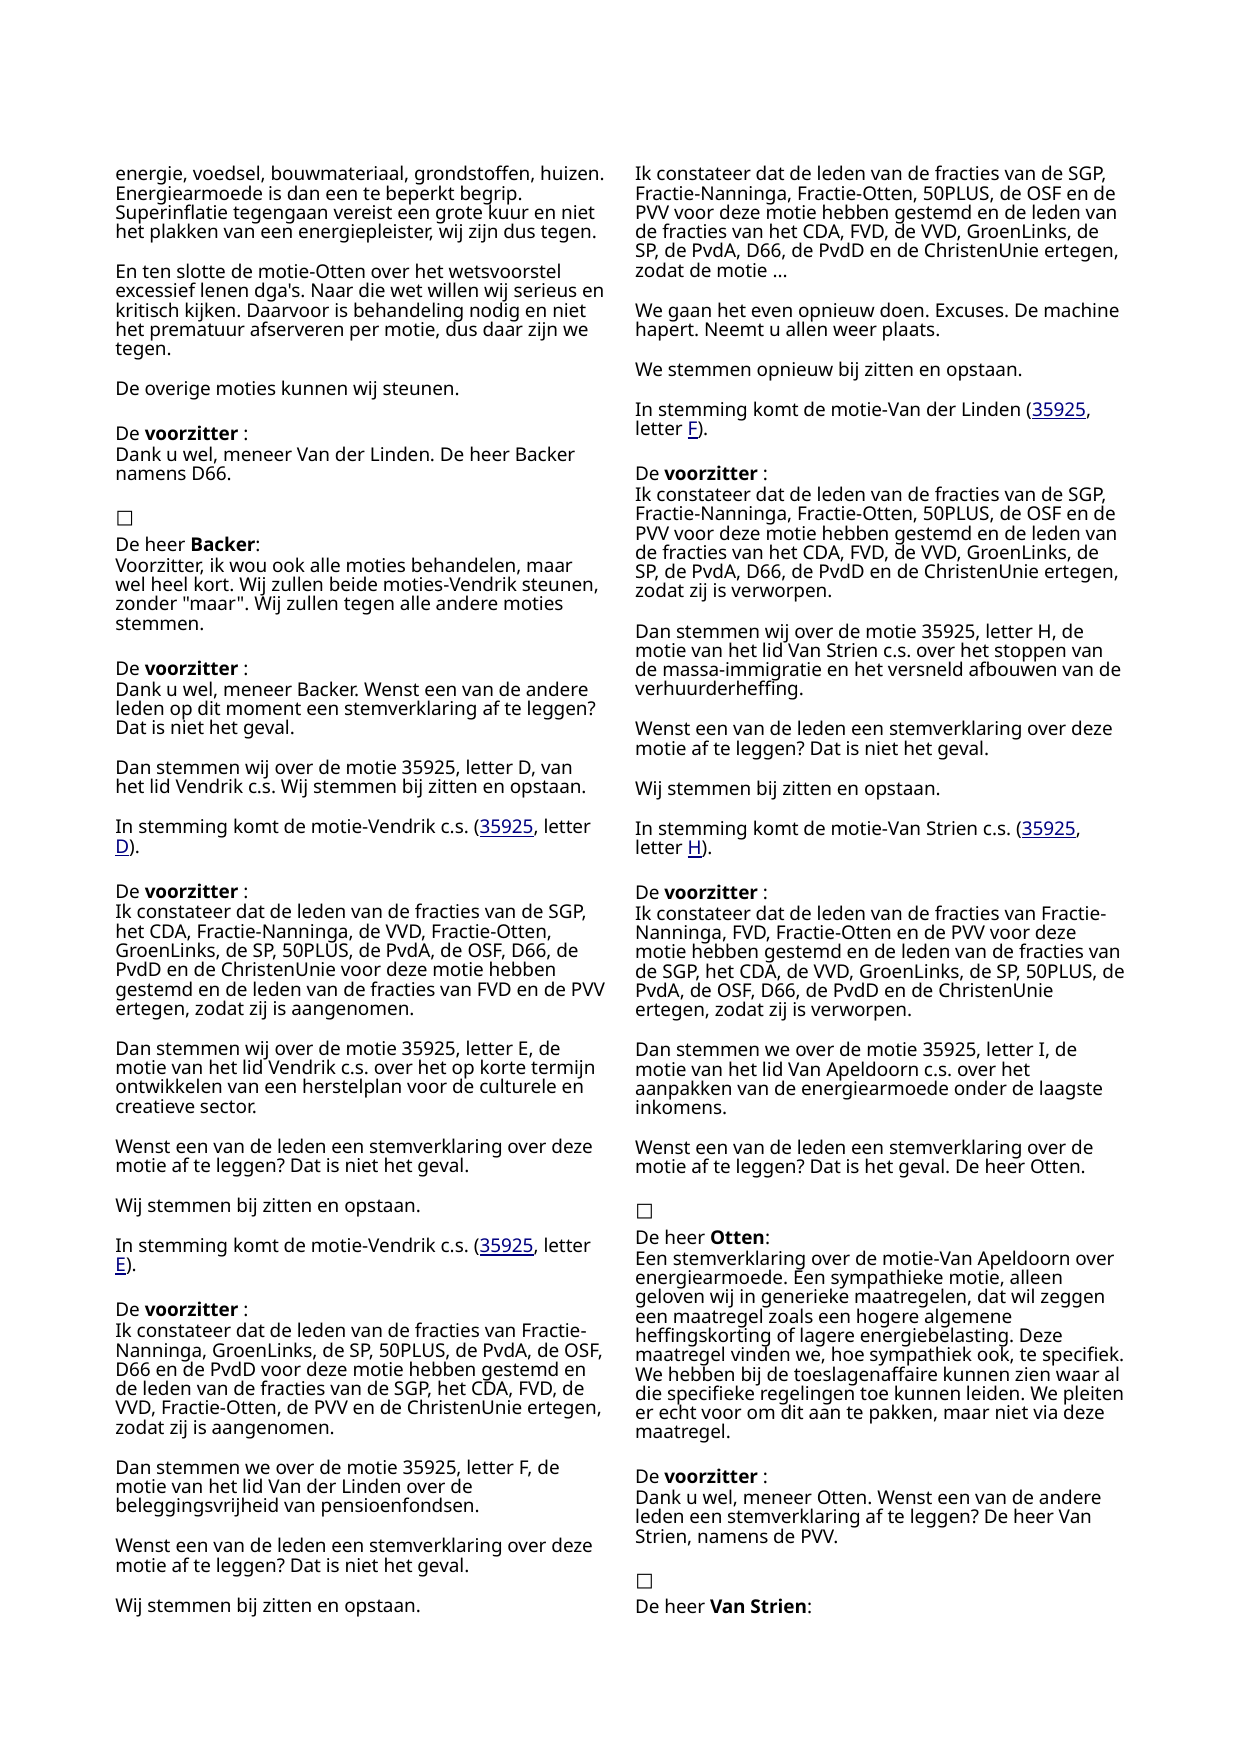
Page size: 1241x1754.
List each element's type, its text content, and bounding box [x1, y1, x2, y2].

text De voorzitter : [115, 420, 605, 446]
text Dan stemmen we over de motie 35925, letter F, de motie van het lid Van der Linden over de beleggingsvrijheid van pensioenfondsen. [115, 1459, 605, 1517]
text De heer Van Strien: [635, 1594, 1125, 1619]
text ⬜ [115, 505, 605, 531]
text Wenst een van de leden een stemverklaring over de motie af te leggen? Dat is het geval. De heer Otten. [635, 1139, 1125, 1178]
text De overige moties kunnen wij steunen. [115, 380, 605, 399]
text De voorzitter : [115, 655, 605, 681]
text energie, voedsel, bouwmateriaal, grondstoffen, huizen. Energiearmoede is dan een te beperkt begrip. Superinflatie tegengaan vereist een grote kuur en niet het plakken van een energiepleister, wij zijn dus tegen. [115, 165, 605, 242]
text Dank u wel, meneer Van der Linden. De heer Backer namens D66. [115, 446, 605, 484]
text Ik constateer dat de leden van de fracties van de SGP, Fractie-Nanninga, Fractie-Otten, 50PLUS, de OSF en de PVV voor deze motie hebben gestemd en de leden van de fracties van het CDA, FVD, de VVD, GroenLinks, de SP, de PvdA, D66, de PvdD en de ChristenUnie ertegen, zodat zij is verworpen. [635, 486, 1125, 602]
text En ten slotte de motie-Otten over het wetsvoorstel excessief lenen dga's. Naar die wet willen wij serieus en kritisch kijken. Daarvoor is behandeling nodig en niet het prematuur afserveren per motie, dus daar zijn we tegen. [115, 263, 605, 359]
text Wij stemmen bij zitten en opstaan. [635, 780, 1125, 799]
text ⬜ [635, 1198, 1125, 1224]
text In stemming komt de motie-Van der Linden (35925, letter F). [635, 401, 1125, 439]
text We gaan het even opnieuw doen. Excuses. De machine hapert. Neemt u allen weer plaats. [635, 302, 1125, 340]
text Voorzitter, ik wou ook alle moties behandelen, maar wel heel kort. Wij zullen beide moties-Vendrik steunen, zonder "maar". Wij zullen tegen alle andere moties stemmen. [115, 557, 605, 634]
text Dan stemmen wij over de motie 35925, letter D, van het lid Vendrik c.s. Wij stemmen bij zitten en opstaan. [115, 759, 605, 798]
text De heer Backer: [115, 531, 605, 557]
text De heer Otten: [635, 1224, 1125, 1250]
text Wij stemmen bij zitten en opstaan. [115, 1197, 605, 1216]
text De voorzitter : [635, 879, 1125, 905]
text Dan stemmen we over de motie 35925, letter I, de motie van het lid Van Apeldoorn c.s. over het aanpakken van de energiearmoede onder de laagste inkomens. [635, 1041, 1125, 1118]
text Een stemverklaring over de motie-Van Apeldoorn over energiearmoede. Een sympathieke motie, alleen geloven wij in generieke maatregelen, dat wil zeggen een maatregel zoals een hogere algemene heffingskorting of lagere energiebelasting. Deze maatregel vinden we, hoe sympathiek ook, te specifiek. We hebben bij de toeslagenaffaire kunnen zien waar al die specifieke regelingen toe kunnen leiden. We pleiten er echt voor om dit aan te pakken, maar niet via deze maatregel. [635, 1250, 1125, 1443]
text In stemming komt de motie-Van Strien c.s. (35925, letter H). [635, 820, 1125, 858]
text We stemmen opnieuw bij zitten en opstaan. [635, 361, 1125, 380]
text Dank u wel, meneer Otten. Wenst een van de andere leden een stemverklaring af te leggen? De heer Van Strien, namens de PVV. [635, 1489, 1125, 1547]
text Ik constateer dat de leden van de fracties van de SGP, het CDA, Fractie-Nanninga, de VVD, Fractie-Otten, GroenLinks, de SP, 50PLUS, de PvdA, de OSF, D66, de PvdD en de ChristenUnie voor deze motie hebben gestemd en de leden van de fracties van FVD en de PVV ertegen, zodat zij is aangenomen. [115, 903, 605, 1019]
text In stemming komt de motie-Vendrik c.s. (35925, letter D). [115, 818, 605, 857]
text De voorzitter : [635, 460, 1125, 486]
text In stemming komt de motie-Vendrik c.s. (35925, letter E). [115, 1237, 605, 1276]
text Ik constateer dat de leden van de fracties van de SGP, Fractie-Nanninga, Fractie-Otten, 50PLUS, de OSF en de PVV voor deze motie hebben gestemd en de leden van de fracties van het CDA, FVD, de VVD, GroenLinks, de SP, de PvdA, D66, de PvdD en de ChristenUnie ertegen, zodat de motie ... [635, 165, 1125, 281]
text Dan stemmen wij over de motie 35925, letter H, de motie van het lid Van Strien c.s. over het stoppen van de massa-immigratie en het versneld afbouwen van de verhuurderheffing. [635, 623, 1125, 700]
text Wij stemmen bij zitten en opstaan. [115, 1597, 605, 1616]
text Wenst een van de leden een stemverklaring over deze motie af te leggen? Dat is niet het geval. [115, 1537, 605, 1576]
text Ik constateer dat de leden van de fracties van Fractie-Nanninga, FVD, Fractie-Otten en de PVV voor deze motie hebben gestemd en de leden van de fracties van de SGP, het CDA, de VVD, GroenLinks, de SP, 50PLUS, de PvdA, de OSF, D66, de PvdD en de ChristenUnie ertegen, zodat zij is verworpen. [635, 905, 1125, 1021]
text Dank u wel, meneer Backer. Wenst een van de andere leden op dit moment een stemverklaring af te leggen? Dat is niet het geval. [115, 681, 605, 738]
text De voorzitter : [115, 1297, 605, 1322]
text Wenst een van de leden een stemverklaring over deze motie af te leggen? Dat is niet het geval. [635, 720, 1125, 759]
text Wenst een van de leden een stemverklaring over deze motie af te leggen? Dat is niet het geval. [115, 1138, 605, 1176]
text ⬜ [635, 1568, 1125, 1594]
text Ik constateer dat de leden van de fracties van Fractie-Nanninga, GroenLinks, de SP, 50PLUS, de PvdA, de OSF, D66 en de PvdD voor deze motie hebben gestemd en de leden van de fracties van de SGP, het CDA, FVD, de VVD, Fractie-Otten, de PVV en de ChristenUnie ertegen, zodat zij is aangenomen. [115, 1322, 605, 1438]
text De voorzitter : [115, 878, 605, 903]
text De voorzitter : [635, 1463, 1125, 1489]
text Dan stemmen wij over de motie 35925, letter E, de motie van het lid Vendrik c.s. over het op korte termijn ontwikkelen van een herstelplan voor de culturele en creatieve sector. [115, 1040, 605, 1117]
